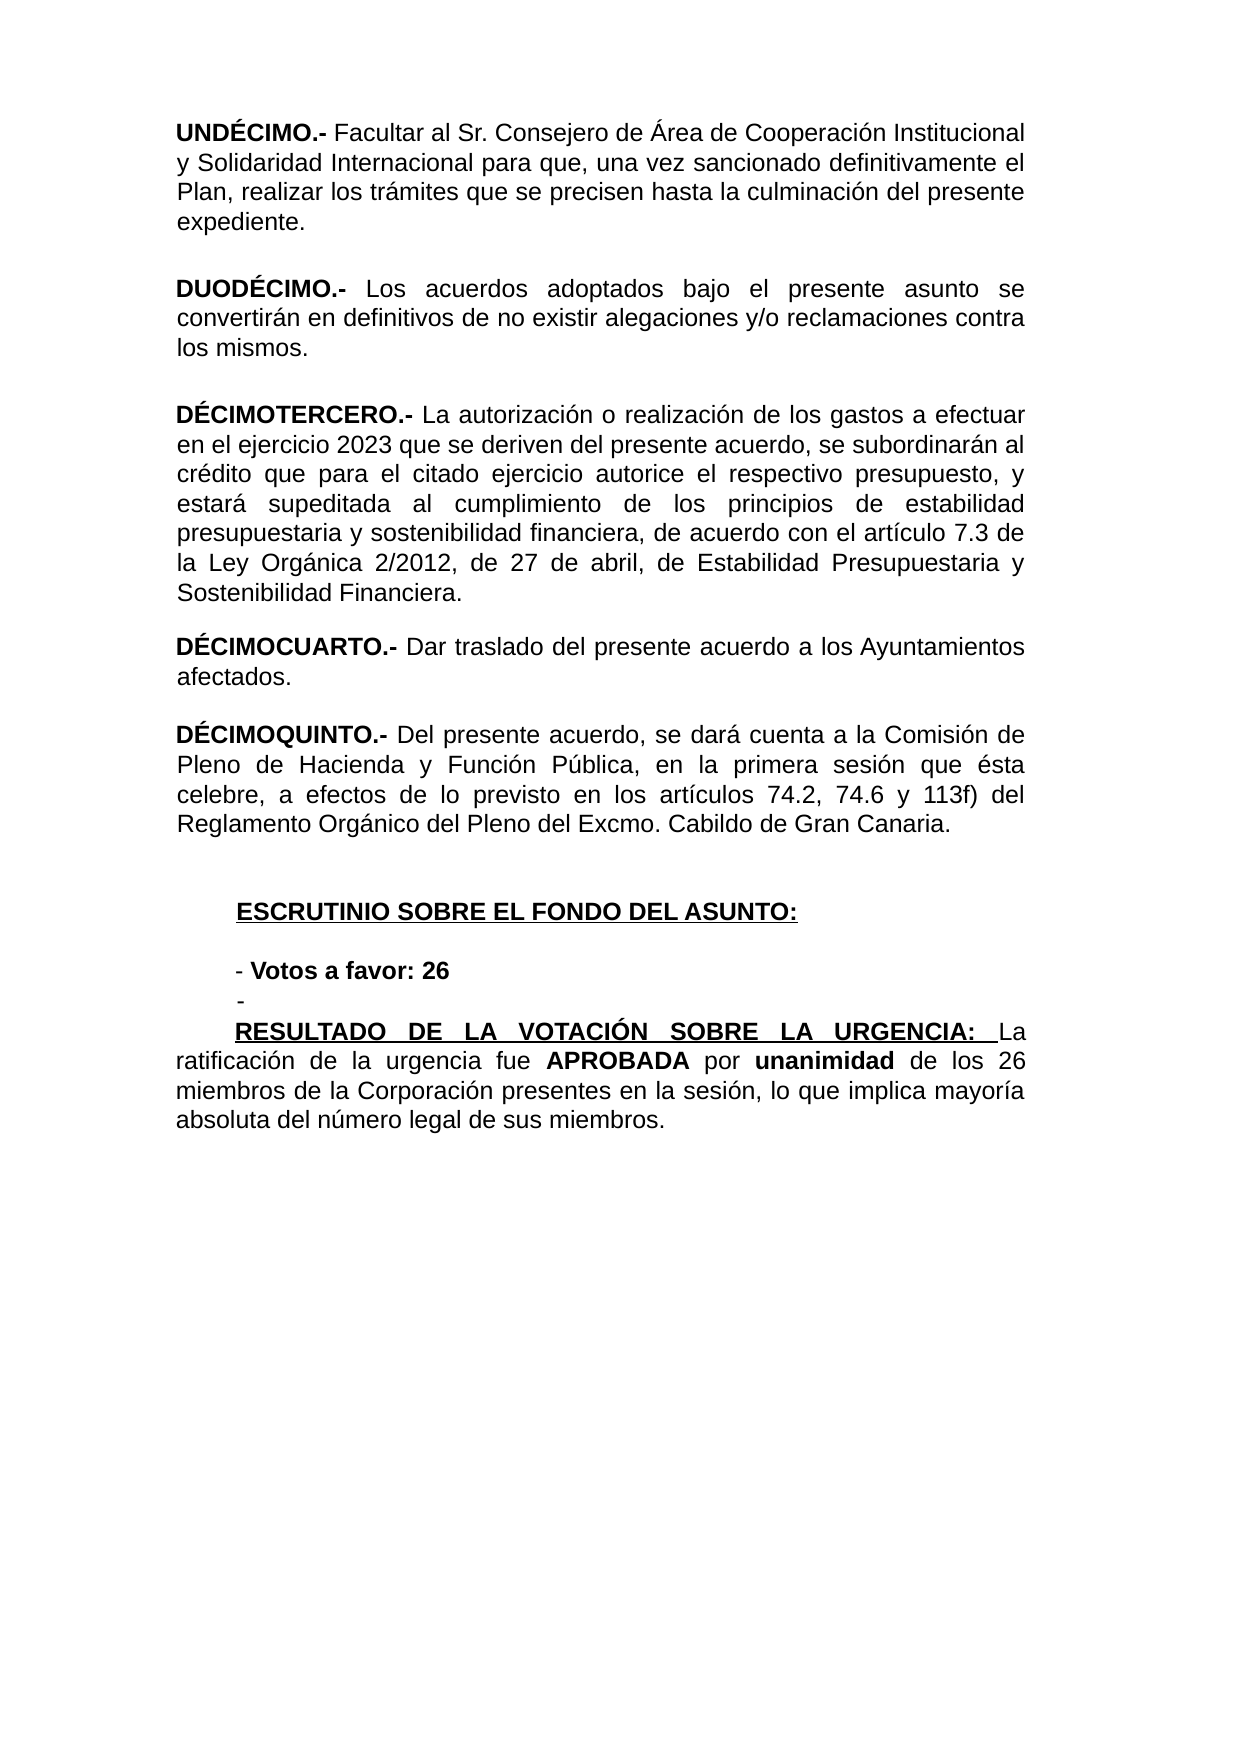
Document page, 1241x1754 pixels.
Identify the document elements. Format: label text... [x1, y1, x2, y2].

text RESULTADO DE LA VOTACIÓN SOBRE LA URGENCIA: La ratificación de la urgencia fue APROBADA por unanimidad de los 26 miembros de la Corporación presentes en la sesión, lo que implica mayoría absoluta del número legal de sus miembros. [176, 1016, 1026, 1134]
text DÉCIMOTERCERO.- La autorización o realización de los gastos a efectuar en el ejercicio 2023 que se deriven del presente acuerdo, se subordinarán al crédito que para el citado ejercicio autorice el respectivo presupuesto, y estará supeditada al cumplimiento de los principios de estabilidad presupuestaria y sostenibilidad financiera, de acuerdo con el artículo 7.3 de la Ley Orgánica 2/2012, de 27 de abril, de Estabilidad Presupuestaria y Sostenibilidad Financiera. [176, 400, 1026, 606]
text DÉCIMOCUARTO.- Dar traslado del presente acuerdo a los Ayuntamientos afectados. [176, 632, 1026, 690]
text - [236, 986, 1026, 1015]
text ESCRUTINIO SOBRE EL FONDO DEL ASUNTO: [236, 897, 1026, 926]
text - Votos a favor: 26 [235, 956, 1026, 984]
text DUODÉCIMO.- Los acuerdos adoptados bajo el presente asunto se convertirán en definitivos de no existir alegaciones y/o reclamaciones contra los mismos. [176, 274, 1026, 362]
text UNDÉCIMO.- Facultar al Sr. Consejero de Área de Cooperación Institucional y Solidaridad Internacional para que, una vez sancionado definitivamente el Plan, realizar los trámites que se precisen hasta la culminación del presente expediente. [176, 118, 1026, 236]
text DÉCIMOQUINTO.- Del presente acuerdo, se dará cuenta a la Comisión de Pleno de Hacienda y Función Pública, en la primera sesión que ésta celebre, a efectos de lo previsto en los artículos 74.2, 74.6 y 113f) del Reglamento Orgánico del Pleno del Excmo. Cabildo de Gran Canaria. [176, 720, 1026, 838]
